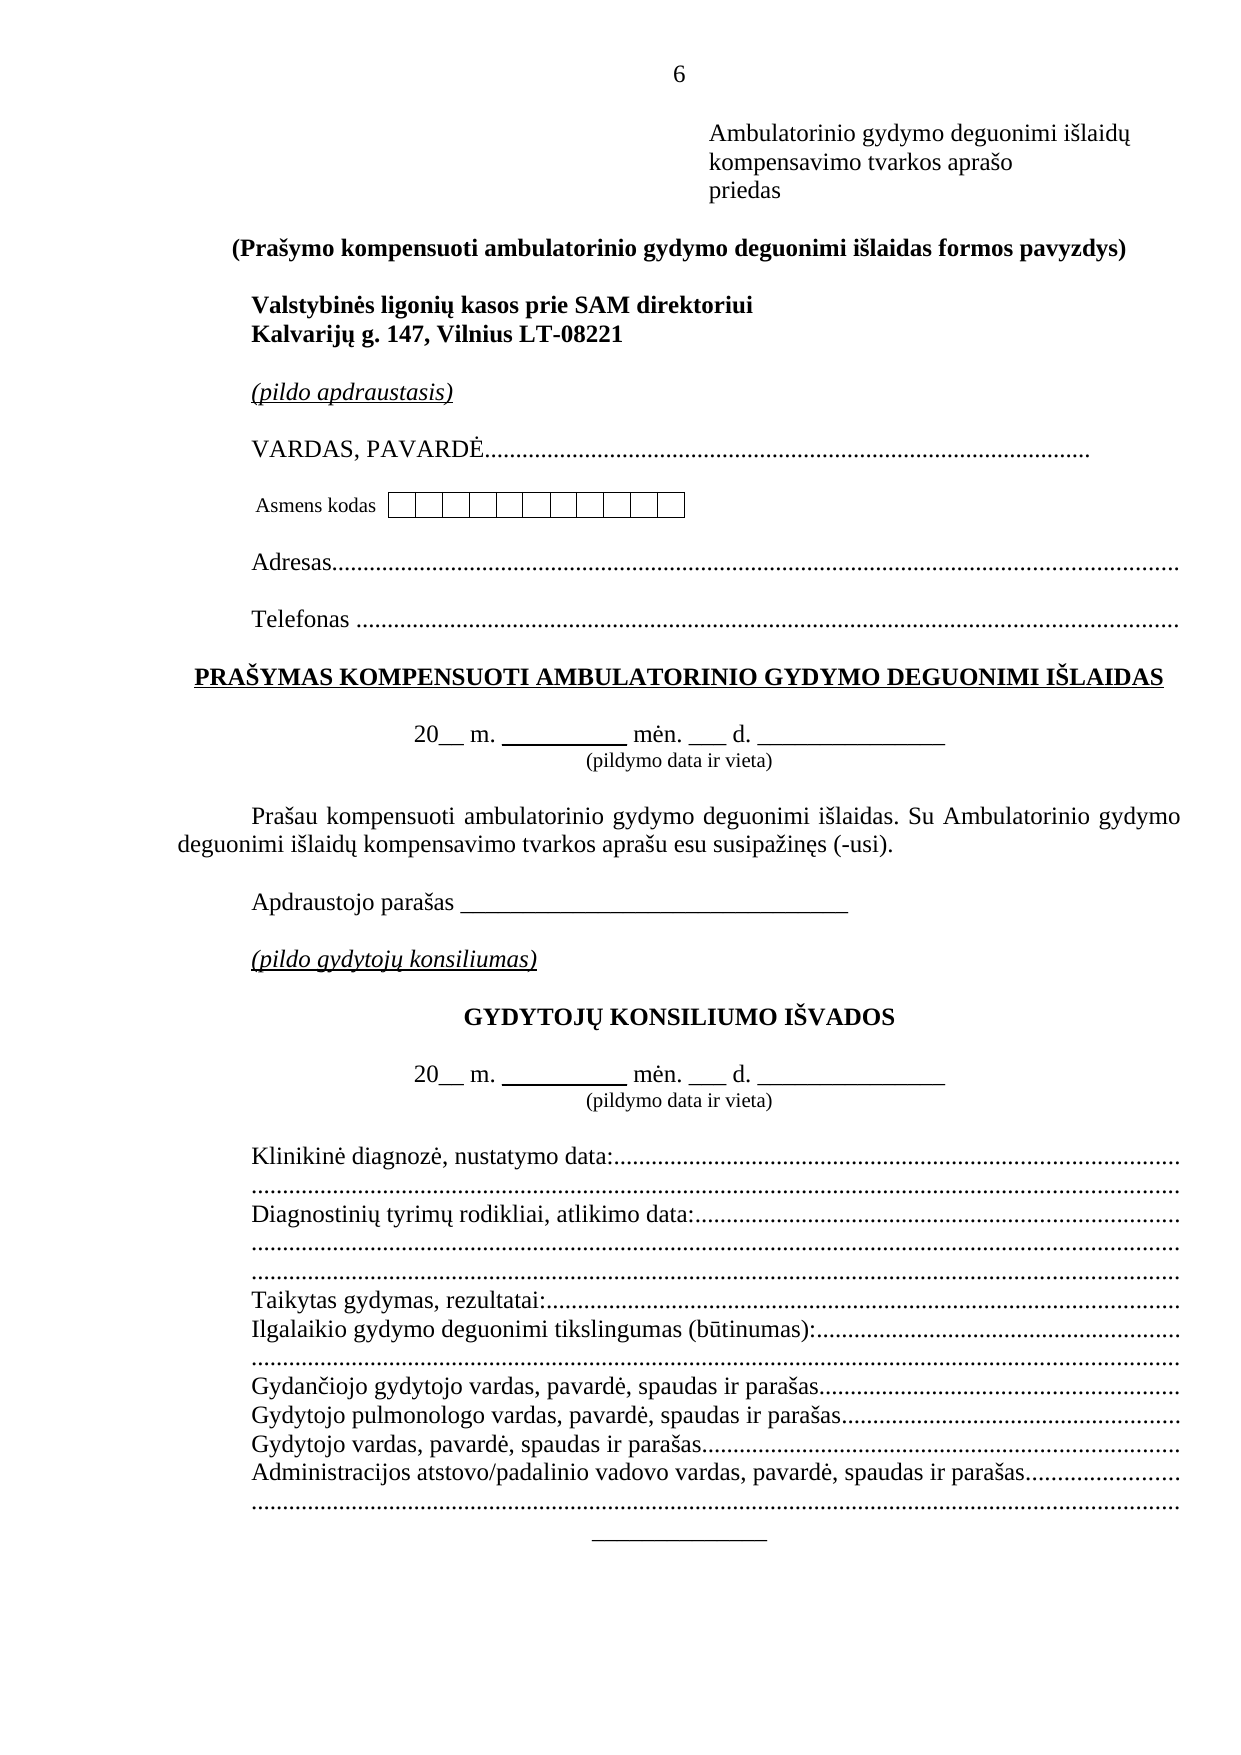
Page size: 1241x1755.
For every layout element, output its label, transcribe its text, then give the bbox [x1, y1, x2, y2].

text Telefonas [177, 604, 1181, 633]
table_header [577, 493, 581, 517]
text Gydančiojo gydytojo vardas, pavardė, spaudas ir parašas [177, 1371, 1181, 1400]
text Valstybinės ligonių kasos prie SAM direktoriui [177, 291, 1181, 319]
table_header [389, 493, 393, 517]
text Prašau kompensuoti ambulatorinio gydymo deguonimi išlaidas. Su Ambulatorinio gydymo deguonimi išlaidų kompensavimo tvarkos aprašu esu susipažinęs (-usi). [177, 801, 1181, 858]
table_header [546, 493, 550, 517]
text Gydytojo pulmonologo vardas, pavardė, spaudas ir parašas [177, 1400, 1181, 1429]
text PRAŠYMAS KOMPENSUOTI AMBULATORINIO GYDYMO DEGUONIMI IŠLAIDAS [177, 662, 1181, 691]
text Apdraustojo parašas _______________________________ [177, 887, 1181, 916]
text Adresas [177, 547, 1181, 576]
text Klinikinė diagnozė, nustatymo data: [177, 1141, 1181, 1170]
text (pildymo data ir vieta) [177, 1088, 1181, 1112]
text VARDAS, PAVARDĖ................................................................................................. [177, 434, 1181, 463]
text Gydytojo vardas, pavardė, spaudas ir parašas [177, 1429, 1181, 1457]
text kompensavimo tvarkos aprašo [177, 147, 1181, 176]
text GYDYTOJŲ KONSILIUMO IŠVADOS [177, 1002, 1181, 1031]
text priedas [177, 176, 1181, 204]
table_header [653, 493, 657, 517]
table_header [572, 493, 576, 517]
table_header [470, 493, 474, 517]
text (pildo apdraustasis) [177, 377, 1181, 406]
table_header [626, 493, 630, 517]
text 20__ m. __________ mėn. ___ d. _______________ [177, 719, 1181, 748]
table_header [631, 493, 635, 517]
text Diagnostinių tyrimų rodikliai, atlikimo data: [177, 1199, 1181, 1227]
text Kalvarijų g. 147, Vilnius LT-08221 [177, 319, 1181, 348]
text 20__ m. __________ mėn. ___ d. _______________ [177, 1059, 1181, 1088]
text (pildymo data ir vieta) [177, 748, 1181, 772]
table_header [685, 492, 1181, 517]
table_header [492, 493, 496, 517]
text (pildo gydytojų konsiliumas) [177, 944, 1181, 973]
text (Prašymo kompensuoti ambulatorinio gydymo deguonimi išlaidas formos pavyzdys) [177, 233, 1181, 262]
text Administracijos atstovo/padalinio vadovo vardas, pavardė, spaudas ir parašas [177, 1457, 1181, 1486]
table_header Asmens kodas [177, 492, 388, 517]
table_header [523, 493, 527, 517]
text ______________ [177, 1515, 1181, 1544]
table_header [416, 493, 420, 517]
text Taikytas gydymas, rezultatai: [177, 1285, 1181, 1314]
table_header [599, 493, 603, 517]
table_header [518, 493, 522, 517]
text Ambulatorinio gydymo deguonimi išlaidų [709, 118, 1181, 147]
table_header [680, 493, 684, 517]
text Ilgalaikio gydymo deguonimi tikslingumas (būtinumas): [177, 1314, 1181, 1342]
table_header [438, 493, 442, 517]
